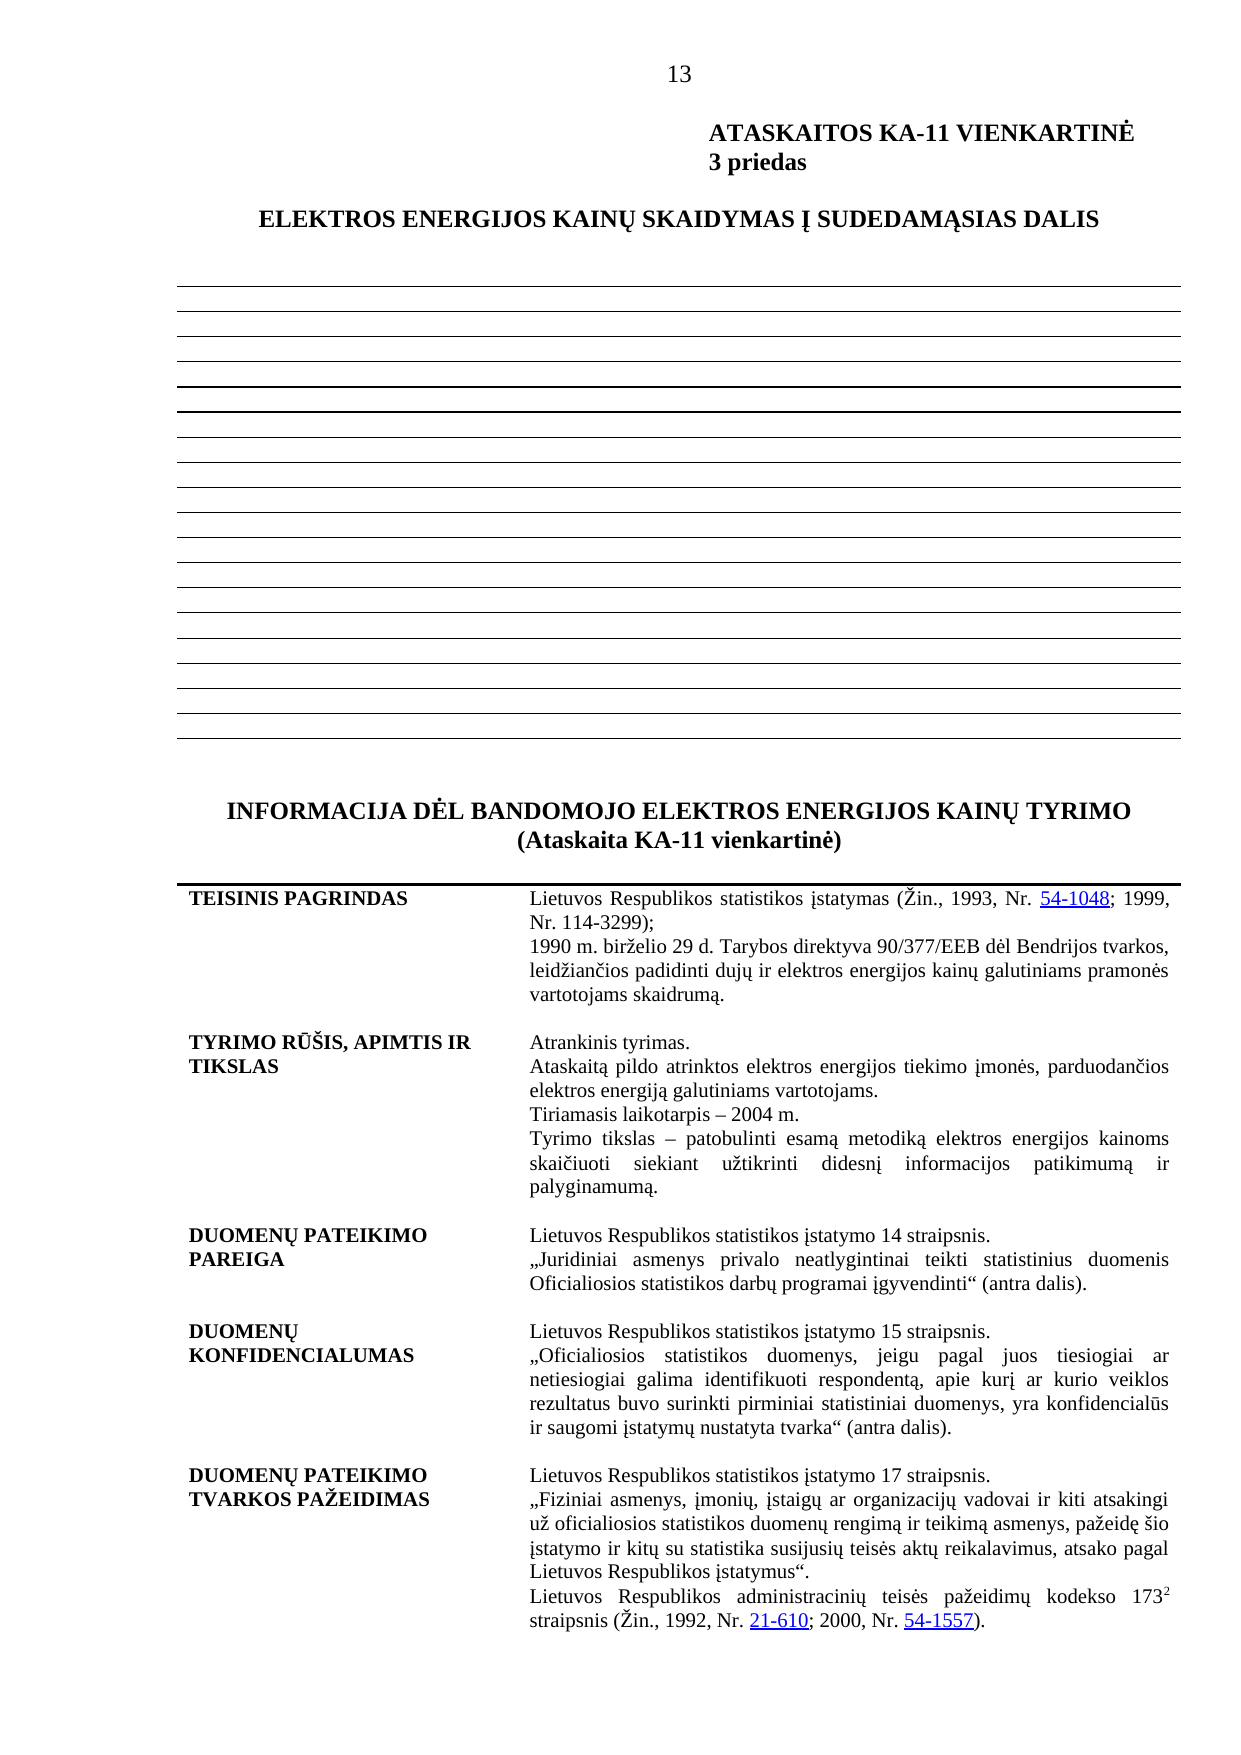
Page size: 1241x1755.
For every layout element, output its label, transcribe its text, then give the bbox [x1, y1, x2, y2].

table_cell Atrankinis tyrimas. [518, 1030, 1181, 1054]
table_cell [177, 1295, 518, 1319]
table_cell [177, 934, 518, 1006]
text ATASKAITOS KA-11 VIENKARTINĖ [177, 118, 1181, 147]
table_cell Tyrimo tikslas – patobulinti esamą metodiką elektros energijos kainoms skaičiuoti siekiant užtikrinti didesnį informacijos patikimumą ir palyginamumą. [518, 1126, 1181, 1198]
table_cell Ataskaitą pildo atrinktos elektros energijos tiekimo įmonės, parduodančios elektros energiją galutiniams vartotojams. [518, 1054, 1181, 1102]
table_cell [177, 362, 1181, 386]
table_cell [177, 1199, 518, 1223]
table_cell [518, 1006, 1181, 1030]
table_cell TYRIMO RŪŠIS, APIMTIS IR [177, 1030, 518, 1054]
table_cell [177, 664, 1181, 688]
table_cell [177, 1006, 518, 1030]
table_cell [177, 639, 1181, 662]
table_cell [518, 1439, 1181, 1463]
table_cell [177, 613, 1181, 637]
table_cell [177, 1126, 518, 1198]
table_cell [518, 1199, 1181, 1223]
table_cell DUOMENŲ PATEIKIMO TVARKOS PAŽEIDIMAS [177, 1463, 518, 1632]
table_header Lietuvos Respublikos statistikos įstatymas (Žin., 1993, Nr. 54-1048; 1999, Nr. 114-3299); [518, 886, 1181, 934]
text ELEKTROS ENERGIJOS KAINŲ SKAIDYMAS Į SUDEDAMĄSIAS DALIS [177, 204, 1181, 233]
table_cell Tiriamasis laikotarpis – 2004 m. [518, 1102, 1181, 1126]
text (Ataskaita ka-11 vienkartinė) [177, 825, 1181, 854]
table_cell [177, 1102, 518, 1126]
table_cell DUOMENŲ PATEIKIMO PAREIGA [177, 1223, 518, 1295]
table_cell [177, 337, 1181, 361]
table_cell [177, 312, 1181, 336]
table_cell [177, 689, 1181, 713]
table_cell 1990 m. birželio 29 d. Tarybos direktyva 90/377/EEB dėl Bendrijos tvarkos, leidžiančios padidinti dujų ir elektros energijos kainų galutiniams pramonės vartotojams skaidrumą. [518, 934, 1181, 1006]
table_header [177, 262, 1181, 286]
table_cell [177, 287, 1181, 311]
text INFORMACIJA DĖL BANDOMOJO ELEKTROS ENERGIJOS KAINŲ TYRIMO [177, 796, 1181, 825]
table_cell Lietuvos Respublikos statistikos įstatymo 14 straipsnis. „Juridiniai asmenys privalo neatlygintinai teikti statistinius duomenis Oficialiosios statistikos darbų programai įgyvendinti“ (antra dalis). [518, 1223, 1181, 1295]
table_cell [177, 413, 1181, 437]
table_cell [518, 1295, 1181, 1319]
table_cell [177, 513, 1181, 537]
table_cell [177, 463, 1181, 487]
table_cell [177, 588, 1181, 612]
table_cell Lietuvos Respublikos statistikos įstatymo 17 straipsnis. „Fiziniai asmenys, įmonių, įstaigų ar organizacijų vadovai ir kiti atsakingi už oficialiosios statistikos duomenų rengimą ir teikimą asmenys, pažeidę šio įstatymo ir kitų su statistika susijusių teisės aktų reikalavimus, atsako pagal Lietuvos Respublikos įstatymus“. Lietuvos Respublikos administracinių teisės pažeidimų kodekso 1732 straipsnis (Žin., 1992, Nr. 21-610; 2000, Nr. 54-1557). [518, 1463, 1181, 1632]
table_header TEISINIS PAGRINDAS [177, 886, 518, 934]
table_cell [177, 538, 1181, 562]
table_cell [177, 388, 1181, 411]
table_cell [177, 488, 1181, 512]
text 3 priedas [177, 147, 1181, 176]
table_cell Lietuvos Respublikos statistikos įstatymo 15 straipsnis. „Oficialiosios statistikos duomenys, jeigu pagal juos tiesiogiai ar netiesiogiai galima identifikuoti respondentą, apie kurį ar kurio veiklos rezultatus buvo surinkti pirminiai statistiniai duomenys, yra konfidencialūs ir saugomi įstatymų nustatyta tvarka“ (antra dalis). [518, 1319, 1181, 1439]
table_cell [177, 1439, 518, 1463]
table_cell [177, 714, 1181, 738]
table_cell TIKSLAS [177, 1054, 518, 1102]
table_cell [177, 563, 1181, 587]
table_cell [177, 438, 1181, 462]
table_cell DUOMENŲ KONFIDENCIALUMAS [177, 1319, 518, 1439]
